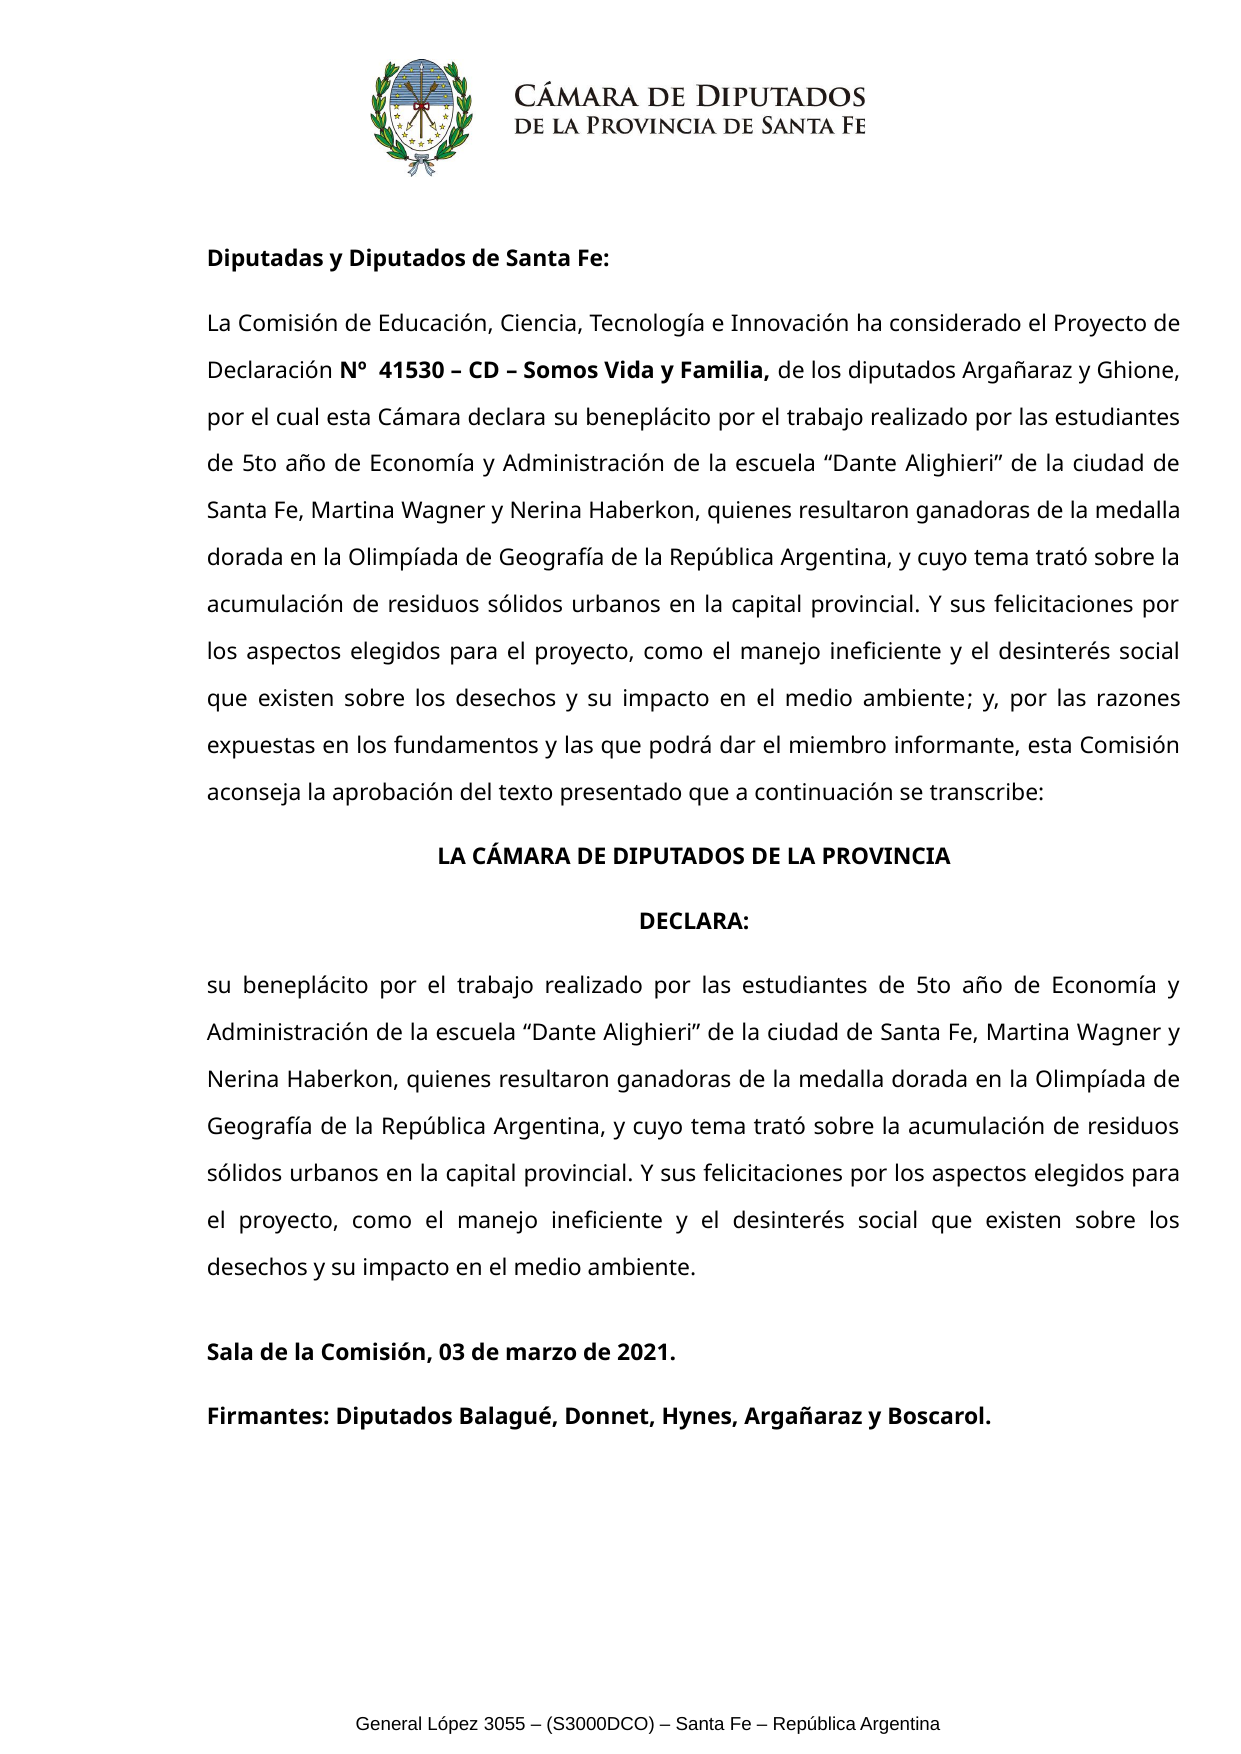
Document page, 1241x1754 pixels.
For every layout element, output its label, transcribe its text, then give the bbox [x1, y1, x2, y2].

text Diputadas y Diputados de Santa Fe: [207, 242, 1181, 273]
text Sala de la Comisión, 03 de marzo de 2021. [207, 1336, 1181, 1367]
text Firmantes: Diputados Balagué, Donnet, Hynes, Argañaraz y Boscarol. [207, 1400, 1181, 1431]
text su beneplácito por el trabajo realizado por las estudiantes de 5to año de Economía y Administración de la escuela “Dante Alighieri” de la ciudad de Santa Fe, Martina Wagner y Nerina Haberkon, quienes resultaron ganadoras de la medalla dorada en la Olimpíada de Geografía de la República Argentina, y cuyo tema trató sobre la acumulación de residuos sólidos urbanos en la capital provincial. Y sus felicitaciones por los aspectos elegidos para el proyecto, como el manejo ineficiente y el desinterés social que existen sobre los desechos y su impacto en el medio ambiente. [207, 969, 1181, 1282]
text La Comisión de Educación, Ciencia, Tecnología e Innovación ha considerado el Proyecto de Declaración Nº 41530 – CD – Somos Vida y Familia, de los diputados Argañaraz y Ghione, por el cual esta Cámara declara su beneplácito por el trabajo realizado por las estudiantes de 5to año de Economía y Administración de la escuela “Dante Alighieri” de la ciudad de Santa Fe, Martina Wagner y Nerina Haberkon, quienes resultaron ganadoras de la medalla dorada en la Olimpíada de Geografía de la República Argentina, y cuyo tema trató sobre la acumulación de residuos sólidos urbanos en la capital provincial. Y sus felicitaciones por los aspectos elegidos para el proyecto, como el manejo ineficiente y el desinterés social que existen sobre los desechos y su impacto en el medio ambiente; y, por las razones expuestas en los fundamentos y las que podrá dar el miembro informante, esta Comisión aconseja la aprobación del texto presentado que a continuación se transcribe: [207, 307, 1181, 807]
text LA CÁMARA DE DIPUTADOS DE LA PROVINCIA [207, 840, 1181, 871]
picture [370, 59, 866, 181]
text DECLARA: [207, 905, 1181, 936]
